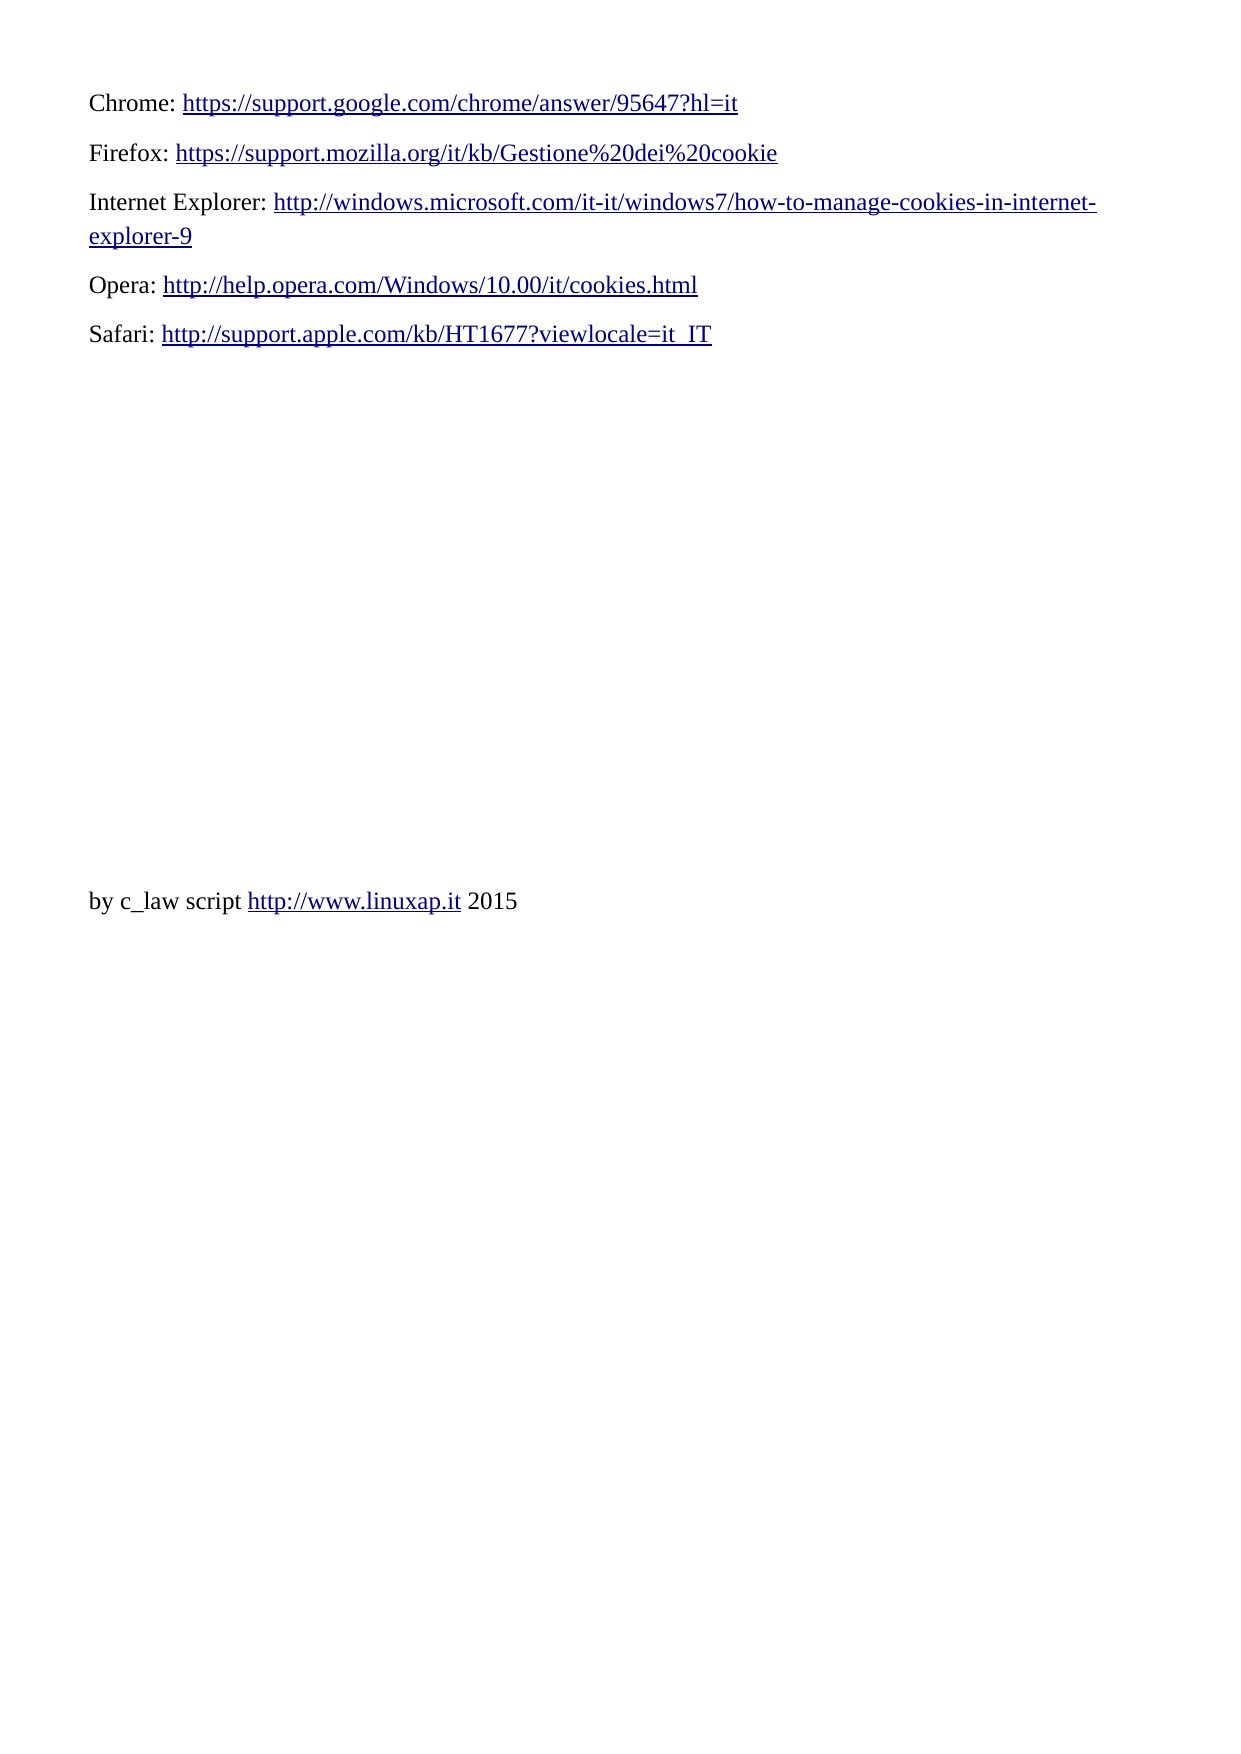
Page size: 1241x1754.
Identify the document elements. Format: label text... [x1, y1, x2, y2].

text Opera: http://help.opera.com/Windows/10.00/it/cookies.html [88, 270, 1152, 299]
text Chrome: https://support.google.com/chrome/answer/95647?hl=it [88, 88, 1152, 117]
text Safari: http://support.apple.com/kb/HT1677?viewlocale=it_IT [88, 319, 1152, 348]
text by c_law script http://www.linuxap.it 2015 [88, 886, 1152, 914]
text Firefox: https://support.mozilla.org/it/kb/Gestione%20dei%20cookie [88, 138, 1152, 166]
text Internet Explorer: http://windows.microsoft.com/it-it/windows7/how-to-manage-cookies-in-internet-explorer-9 [88, 187, 1152, 250]
